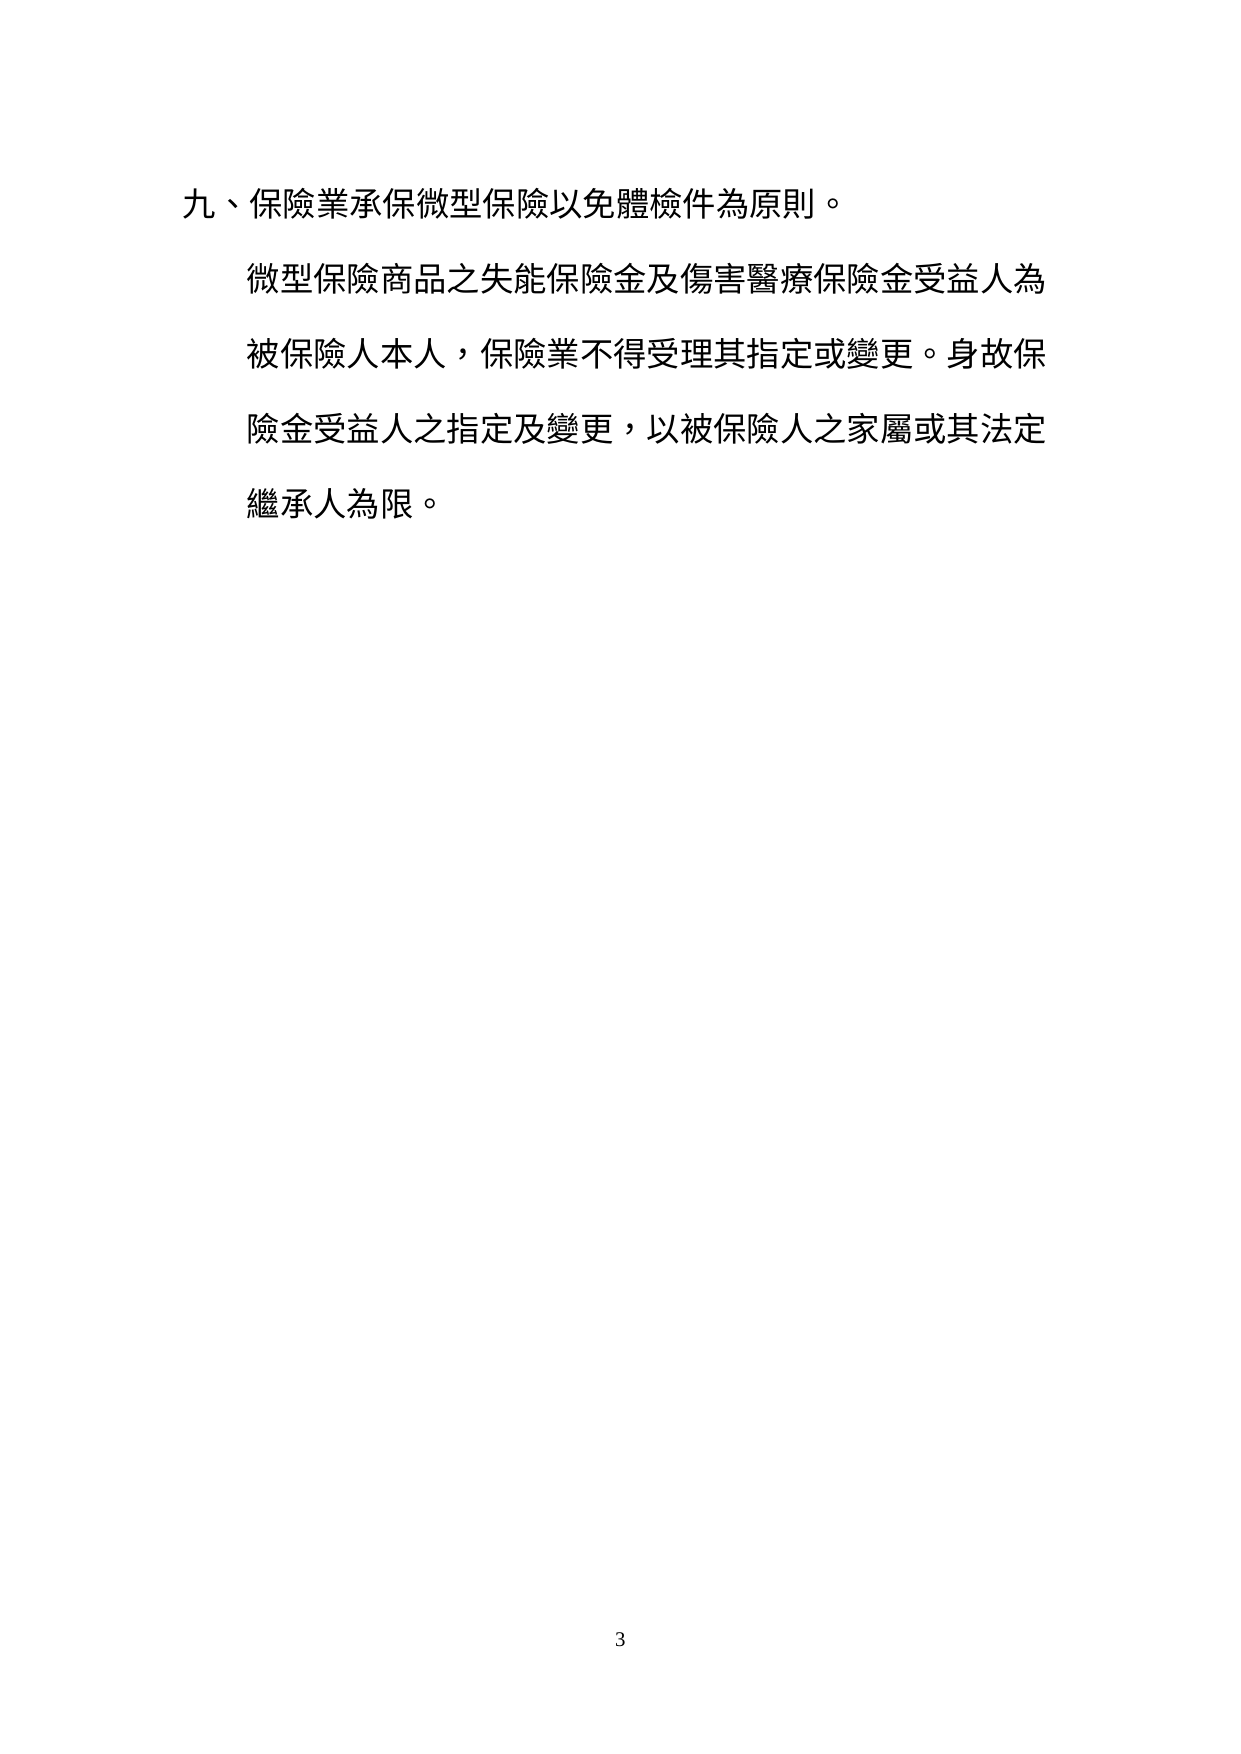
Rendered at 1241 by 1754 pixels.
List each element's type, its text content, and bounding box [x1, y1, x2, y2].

text 九、保險業承保微型保險以免體檢件為原則。 [183, 164, 1059, 239]
text 微型保險商品之失能保險金及傷害醫療保險金受益人為被保險人本人，保險業不得受理其指定或變更。身故保險金受益人之指定及變更，以被保險人之家屬或其法定繼承人為限。 [246, 239, 1059, 539]
